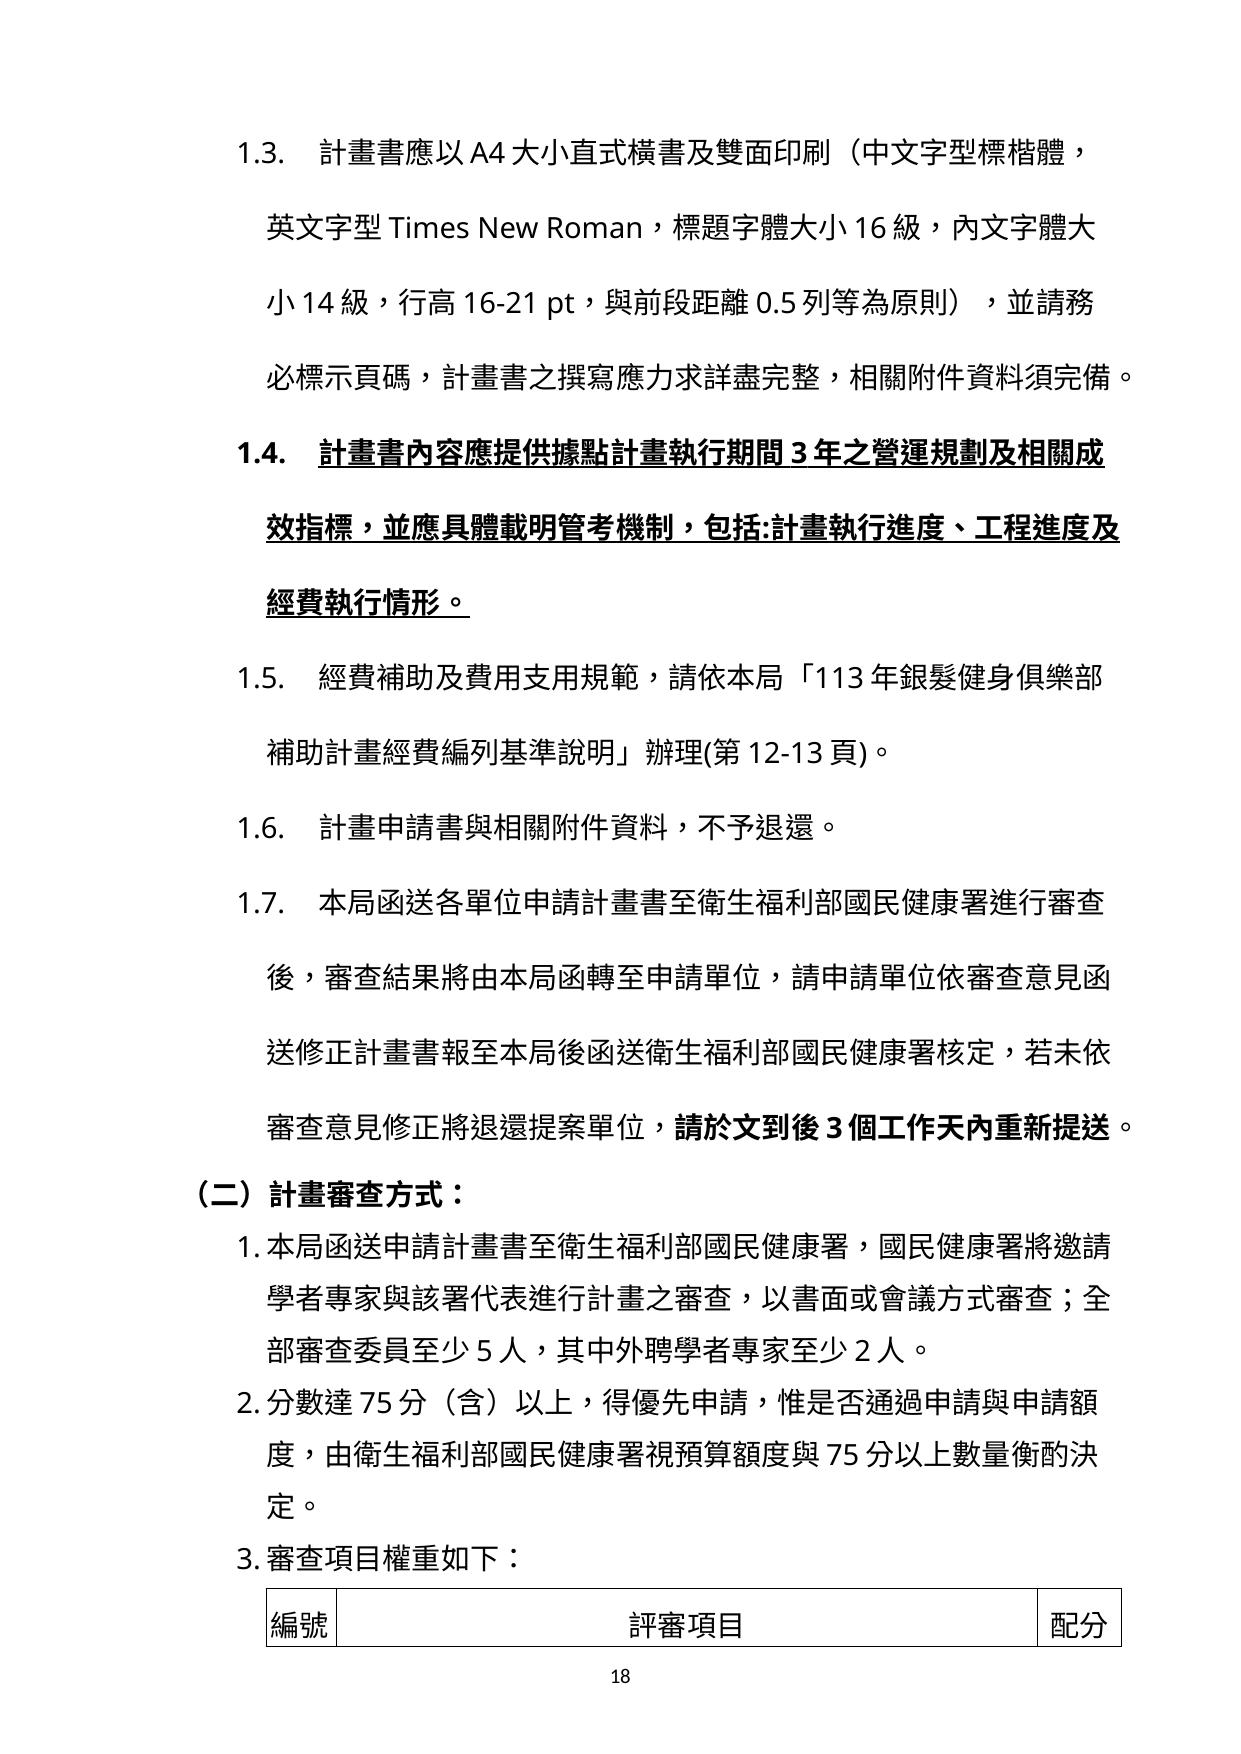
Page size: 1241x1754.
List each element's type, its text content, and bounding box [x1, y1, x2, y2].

table_header 配分 [1038, 1589, 1121, 1646]
table_header 編號 [267, 1589, 336, 1646]
list 審查項目權重如下： [236, 1528, 1122, 1580]
text （二）計畫審查方式： [181, 1163, 1122, 1215]
list 計畫書應以A4大小直式橫書及雙面印刷（中文字型標楷體，英文字型Times New Roman，標題字體大小16級，內文字體大小14級，行高16-21 pt，與前段距離0.5列等為原則），並請務必標示頁碼，計畫書之撰寫應力求詳盡完整，相關附件資料須完備。 [236, 113, 1122, 413]
list 本局函送申請計畫書至衛生福利部國民健康署，國民健康署將邀請學者專家與該署代表進行計畫之審查，以書面或會議方式審查；全部審查委員至少5人，其中外聘學者專家至少2人。 [236, 1215, 1122, 1372]
list 分數達75分（含）以上，得優先申請，惟是否通過申請與申請額度，由衛生福利部國民健康署視預算額度與75分以上數量衡酌決定。 [236, 1372, 1122, 1528]
list 計畫申請書與相關附件資料，不予退還。 [236, 788, 1122, 863]
list 計畫書內容應提供據點計畫執行期間3年之營運規劃及相關成效指標，並應具體載明管考機制，包括:計畫執行進度、工程進度及經費執行情形。 [236, 413, 1122, 638]
table_header 評審項目 [337, 1589, 1037, 1646]
list 經費補助及費用支用規範，請依本局「113年銀髮健身俱樂部補助計畫經費編列基準說明」辦理(第12-13頁)。 [236, 638, 1122, 788]
list 本局函送各單位申請計畫書至衛生福利部國民健康署進行審查後，審查結果將由本局函轉至申請單位，請申請單位依審查意見函送修正計畫書報至本局後函送衛生福利部國民健康署核定，若未依審查意見修正將退還提案單位，請於文到後3個工作天內重新提送。 [236, 863, 1122, 1163]
